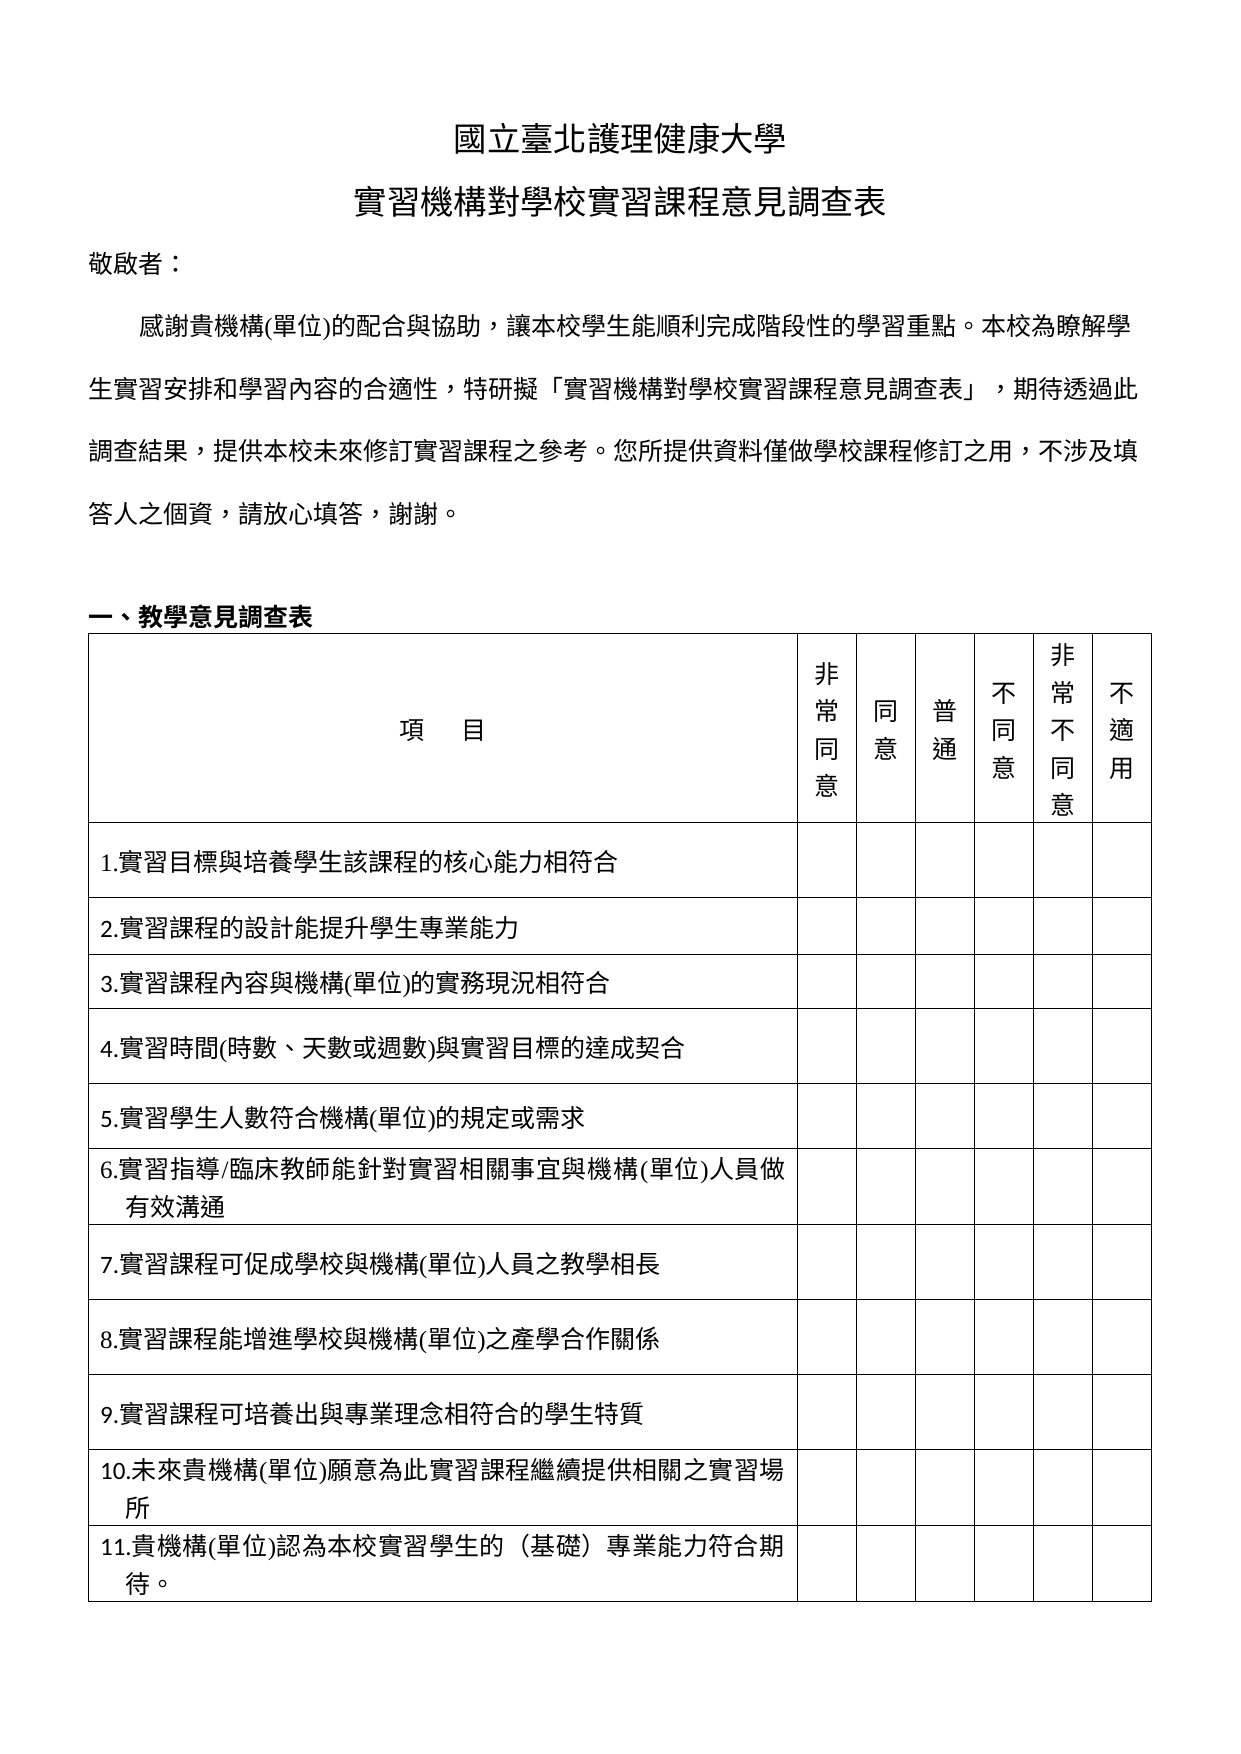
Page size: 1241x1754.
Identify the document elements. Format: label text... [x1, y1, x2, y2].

text 敬啟者： [89, 221, 1152, 283]
table_cell 實習時間(時數、天數或週數)與實習目標的達成契合 [89, 1009, 797, 1083]
table_cell [916, 955, 974, 1008]
table_cell 實習課程可培養出與專業理念相符合的學生特質 [89, 1375, 797, 1448]
table_cell [1093, 955, 1151, 1008]
table_cell [1093, 1450, 1151, 1524]
table_cell [798, 1375, 856, 1448]
table_cell 實習目標與培養學生該課程的核心能力相符合 [89, 823, 797, 897]
table_cell [975, 1225, 1033, 1298]
table_cell 實習學生人數符合機構(單位)的規定或需求 [89, 1084, 797, 1147]
table_cell [975, 1084, 1033, 1147]
table_cell [1034, 898, 1092, 954]
table_cell [975, 955, 1033, 1008]
table_cell 未來貴機構(單位)願意為此實習課程繼續提供相關之實習場所 [89, 1450, 797, 1524]
text 感謝貴機構(單位)的配合與協助，讓本校學生能順利完成階段性的學習重點。本校為瞭解學生實習安排和學習內容的合適性，特研擬「實習機構對學校實習課程意見調查表」，期待透過此調查結果，提供本校未來修訂實習課程之參考。您所提供資料僅做學校課程修訂之用，不涉及填答人之個資，請放心填答，謝謝。 [89, 283, 1152, 533]
table_cell [975, 1450, 1033, 1524]
table_header 同意 [857, 634, 915, 822]
table_cell [1093, 898, 1151, 954]
table_cell [916, 823, 974, 897]
table_cell [916, 1009, 974, 1083]
table_header 項 目 [89, 634, 797, 822]
list 教學意見調查表 [89, 596, 1152, 633]
table_cell [798, 1300, 856, 1373]
table_cell [857, 1375, 915, 1448]
table_header 不適用 [1093, 634, 1151, 822]
table_cell [1034, 1084, 1092, 1147]
table_cell [916, 1149, 974, 1223]
table_cell [857, 1084, 915, 1147]
table_cell [975, 1300, 1033, 1373]
table_cell [1034, 1300, 1092, 1373]
table_cell [1093, 1375, 1151, 1448]
table_cell 實習課程可促成學校與機構(單位)人員之教學相長 [89, 1225, 797, 1298]
table_cell [798, 898, 856, 954]
table_cell [916, 898, 974, 954]
table_cell [857, 1450, 915, 1524]
table_cell [1034, 1225, 1092, 1298]
table_cell [975, 1375, 1033, 1448]
table_cell [1034, 823, 1092, 897]
table_cell 貴機構(單位)認為本校實習學生的（基礎）專業能力符合期待。 [89, 1526, 797, 1601]
table_cell [1093, 1009, 1151, 1083]
table_cell [1034, 1149, 1092, 1223]
table_cell [1093, 1300, 1151, 1373]
table_cell [1093, 1225, 1151, 1298]
table_cell [857, 1009, 915, 1083]
table_cell [916, 1084, 974, 1147]
table_cell [857, 1526, 915, 1601]
table_cell [1093, 1149, 1151, 1223]
table_cell [798, 1149, 856, 1223]
table_cell [975, 823, 1033, 897]
table_cell [1034, 1375, 1092, 1448]
table_cell [798, 823, 856, 897]
table_cell 實習課程能增進學校與機構(單位)之產學合作關係 [89, 1300, 797, 1373]
table_cell [916, 1225, 974, 1298]
table_cell [857, 1149, 915, 1223]
table_header 非常不同意 [1034, 634, 1092, 822]
text 國立臺北護理健康大學 [89, 96, 1152, 158]
table_cell [857, 823, 915, 897]
table_header 非常同意 [798, 634, 856, 822]
table_cell [857, 1225, 915, 1298]
table_cell [857, 898, 915, 954]
table_cell [975, 1526, 1033, 1601]
table_cell [798, 1450, 856, 1524]
table_cell [798, 1009, 856, 1083]
table_cell [798, 1225, 856, 1298]
table_cell [916, 1526, 974, 1601]
table_cell [916, 1300, 974, 1373]
table_cell [1034, 1526, 1092, 1601]
table_header 不同意 [975, 634, 1033, 822]
text 實習機構對學校實習課程意見調查表 [89, 158, 1152, 221]
table_cell [916, 1375, 974, 1448]
table_cell [1093, 1084, 1151, 1147]
table_cell 實習課程的設計能提升學生專業能力 [89, 898, 797, 954]
table_cell [857, 1300, 915, 1373]
table_cell [1034, 955, 1092, 1008]
table_cell [1093, 1526, 1151, 1601]
table_cell [798, 1084, 856, 1147]
table_cell [975, 1149, 1033, 1223]
table_cell [1034, 1009, 1092, 1083]
table_cell [798, 1526, 856, 1601]
table_cell 實習課程內容與機構(單位)的實務現況相符合 [89, 955, 797, 1008]
table_cell [1034, 1450, 1092, 1524]
table_cell [1093, 823, 1151, 897]
table_cell [975, 898, 1033, 954]
table_cell [975, 1009, 1033, 1083]
table_cell [798, 955, 856, 1008]
table_cell [857, 955, 915, 1008]
table_header 普通 [916, 634, 974, 822]
table_cell 實習指導/臨床教師能針對實習相關事宜與機構(單位)人員做有效溝通 [89, 1149, 797, 1223]
table_cell [916, 1450, 974, 1524]
